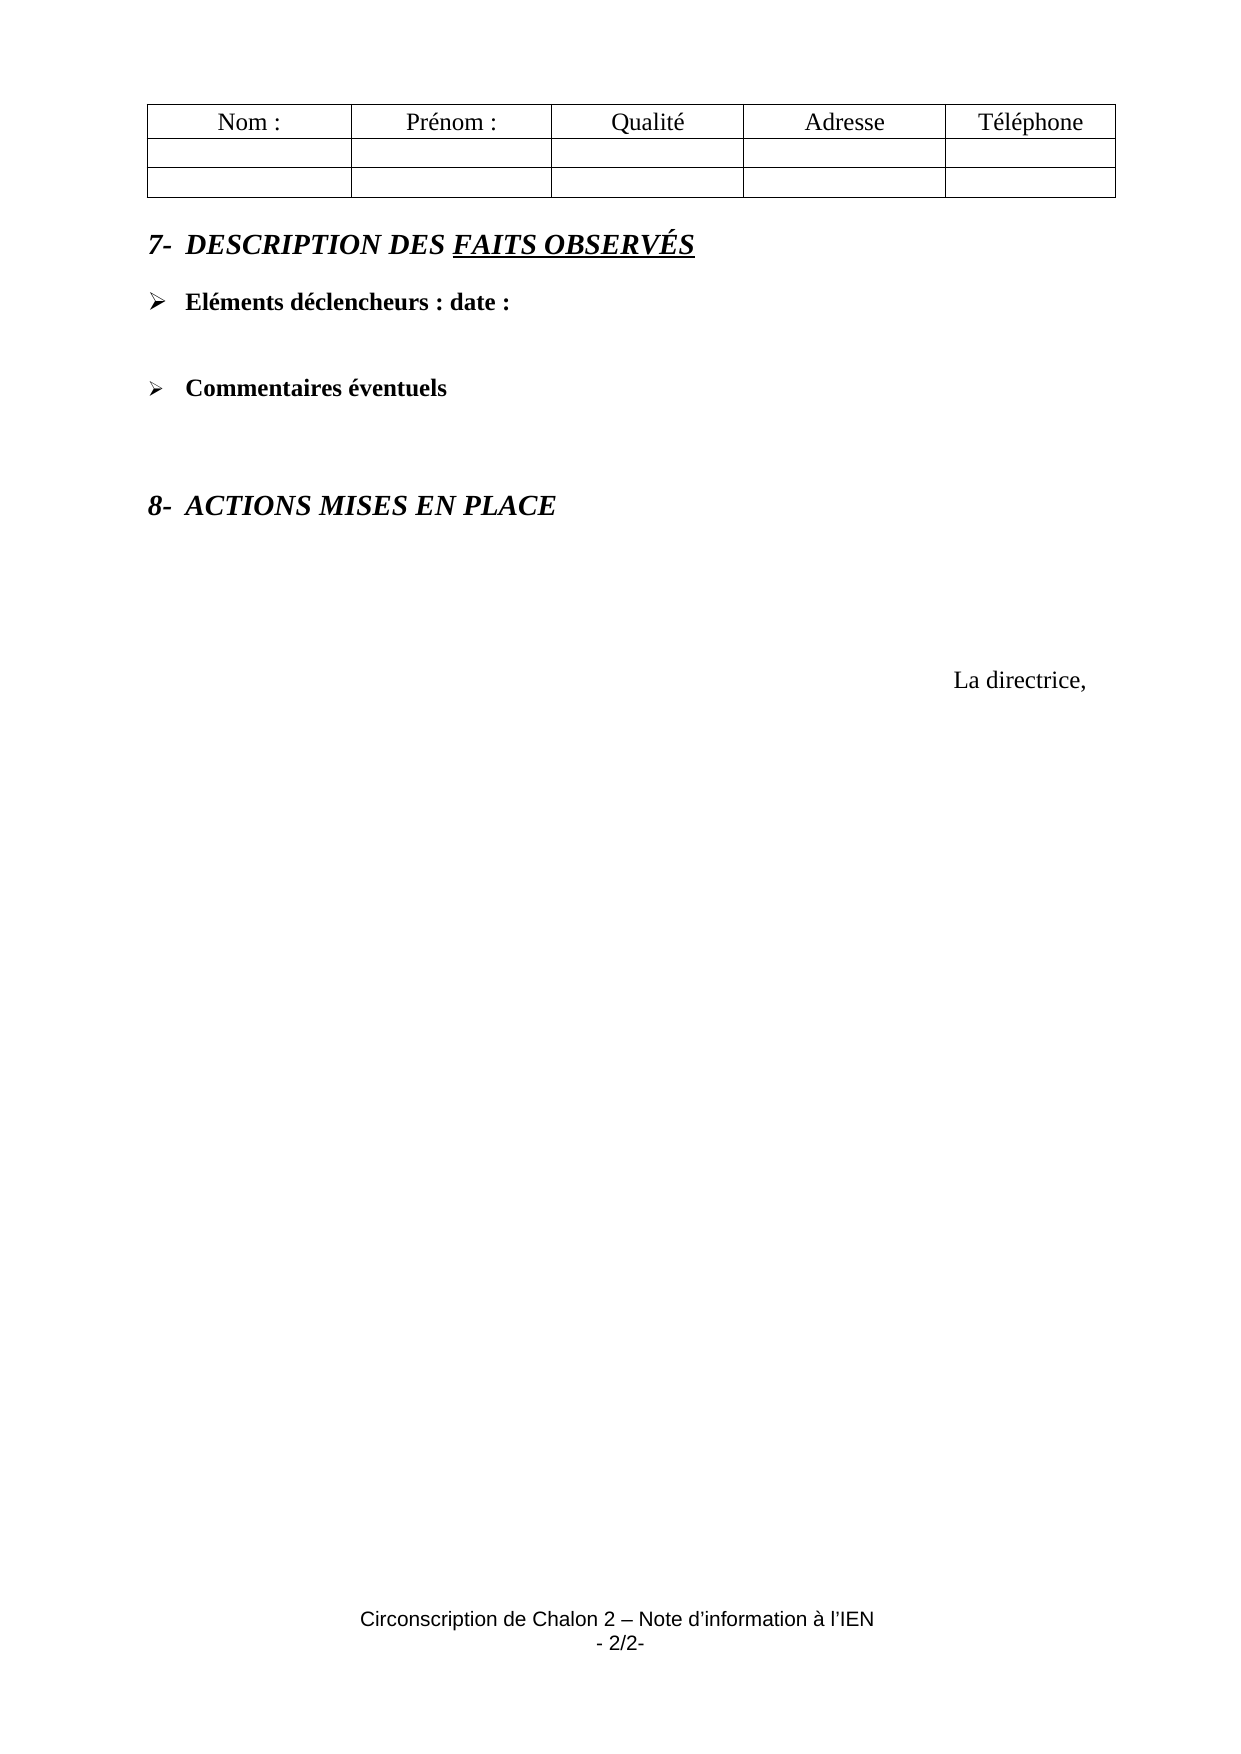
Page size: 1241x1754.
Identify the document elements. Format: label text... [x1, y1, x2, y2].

table_cell [352, 139, 551, 167]
table_cell [946, 168, 1115, 197]
table_cell [744, 139, 945, 167]
list Commentaires éventuels [148, 373, 1093, 402]
text La directrice, [148, 665, 1093, 694]
table_cell [552, 168, 743, 197]
table_cell [946, 139, 1115, 167]
table_cell [744, 168, 945, 197]
table_cell [148, 168, 351, 197]
list Eléments déclencheurs : date : [148, 287, 1093, 316]
table_header Téléphone [946, 105, 1115, 137]
table_cell [352, 168, 551, 197]
table_cell [148, 139, 351, 167]
list ACTIONS MISES EN PLACE [148, 488, 1093, 522]
table_header Qualité [552, 105, 743, 137]
table_header Adresse [744, 105, 945, 137]
list DESCRIPTION DES FAITS OBSERVÉS [148, 227, 1093, 260]
table_header Prénom : [352, 105, 551, 137]
table_cell [552, 139, 743, 167]
table_header Nom : [148, 105, 351, 137]
